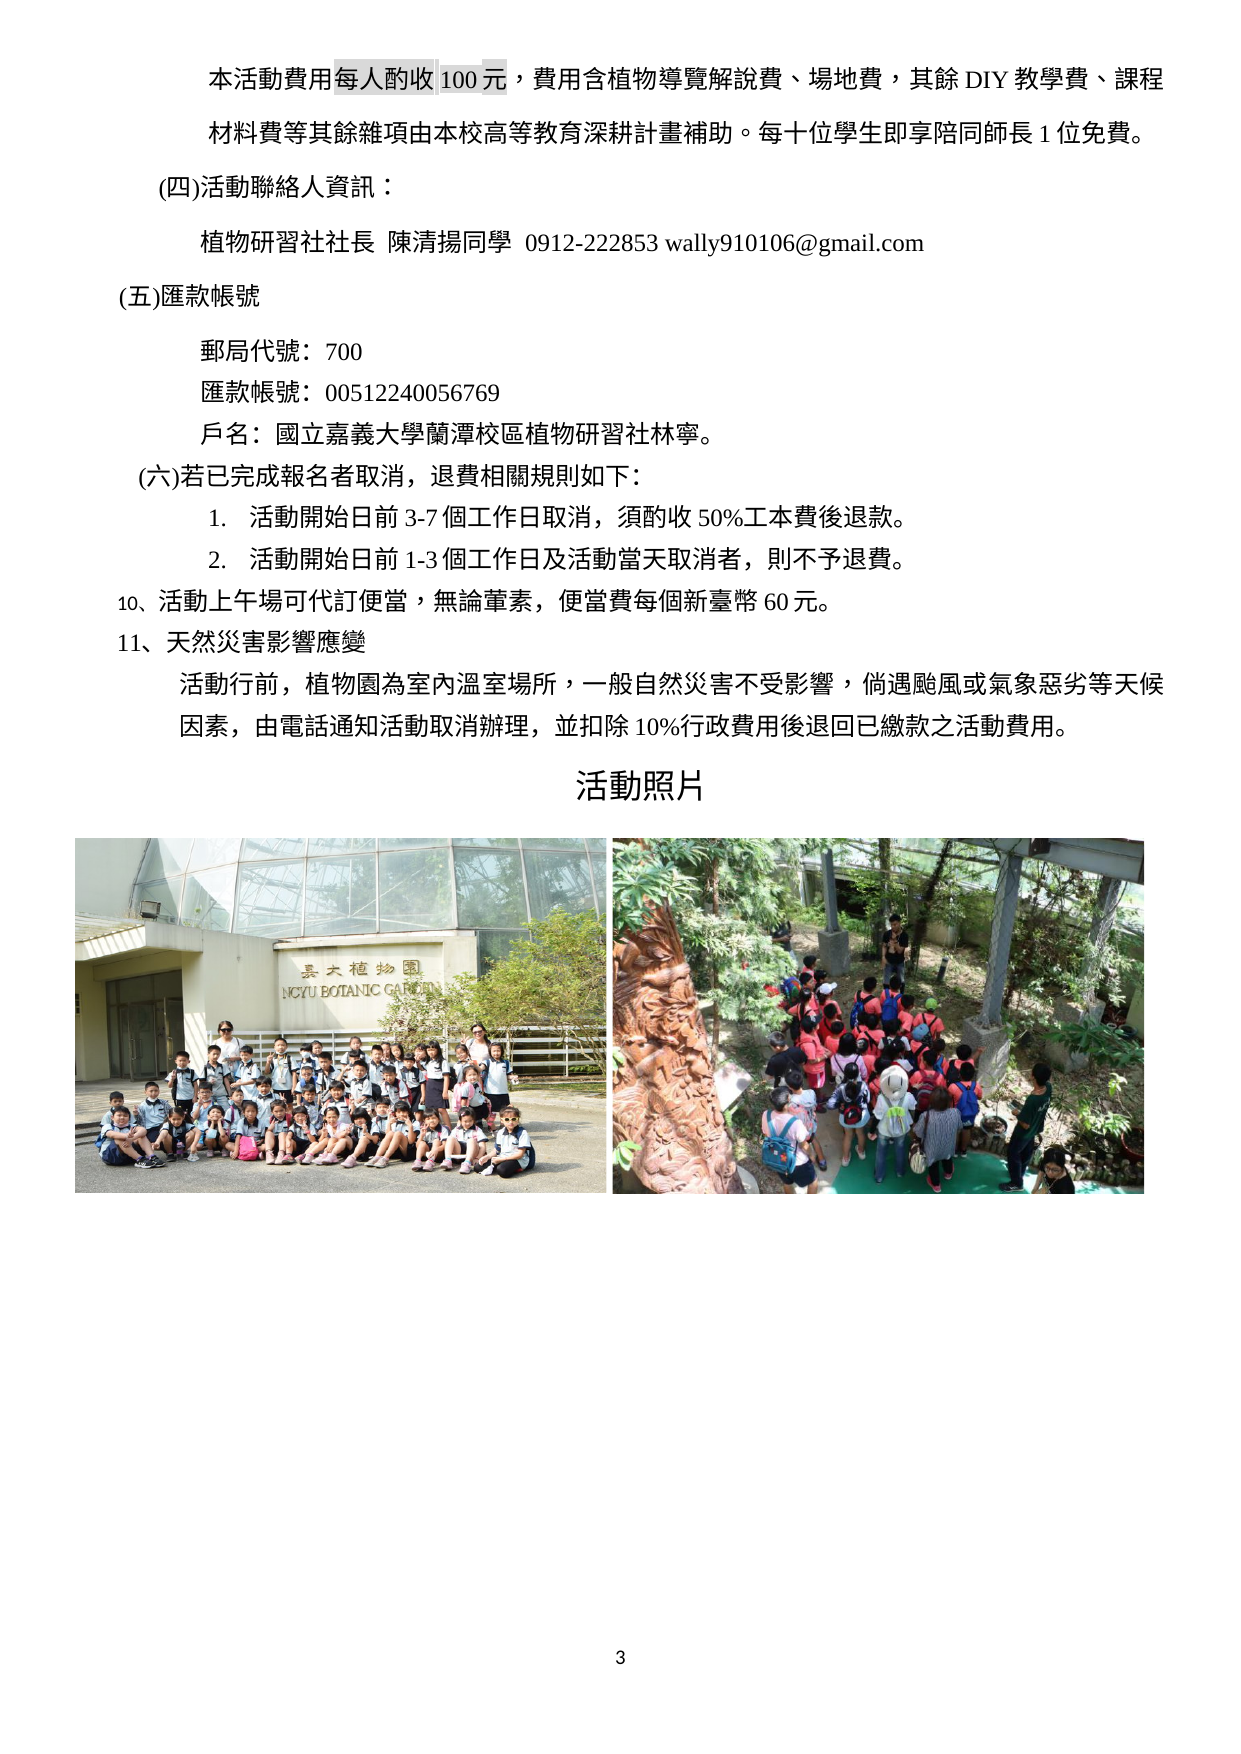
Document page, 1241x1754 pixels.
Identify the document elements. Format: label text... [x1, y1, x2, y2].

list 天然災害影響應變 [117, 623, 1165, 659]
text (四)活動聯絡人資訊： [158, 168, 1165, 204]
text 本活動費用每人酌收100元，費用含植物導覽解說費、場地費，其餘DIY教學費、課程材料費等其餘雜項由本校高等教育深耕計畫補助。每十位學生即享陪同師長1位免費。 [158, 59, 1165, 150]
text 活動照片 [75, 760, 1165, 808]
text 戶名：國立嘉義大學蘭潭校區植物研習社林寧。 [200, 414, 1165, 451]
list 活動上午場可代訂便當，無論葷素，便當費每個新臺幣60元。 [117, 581, 1165, 617]
text 匯款帳號：00512240056769 [200, 373, 1165, 409]
text 郵局代號：700 [200, 331, 1165, 367]
text 活動行前，植物園為室內溫室場所，一般自然災害不受影響，倘遇颱風或氣象惡劣等天候因素，由電話通知活動取消辦理，並扣除10%行政費用後退回已繳款之活動費用。 [179, 664, 1165, 742]
text (六)若已完成報名者取消，退費相關規則如下： [119, 456, 1165, 492]
list 活動開始日前3-7個工作日取消，須酌收50%工本費後退款。 [31, 498, 1165, 534]
list 活動開始日前1-3個工作日及活動當天取消者，則不予退費。 [31, 539, 1165, 576]
text 植物研習社社長 陳清揚同學 0912-222853 wally910106@gmail.com [200, 222, 1165, 258]
text (五)匯款帳號 [75, 277, 1165, 313]
